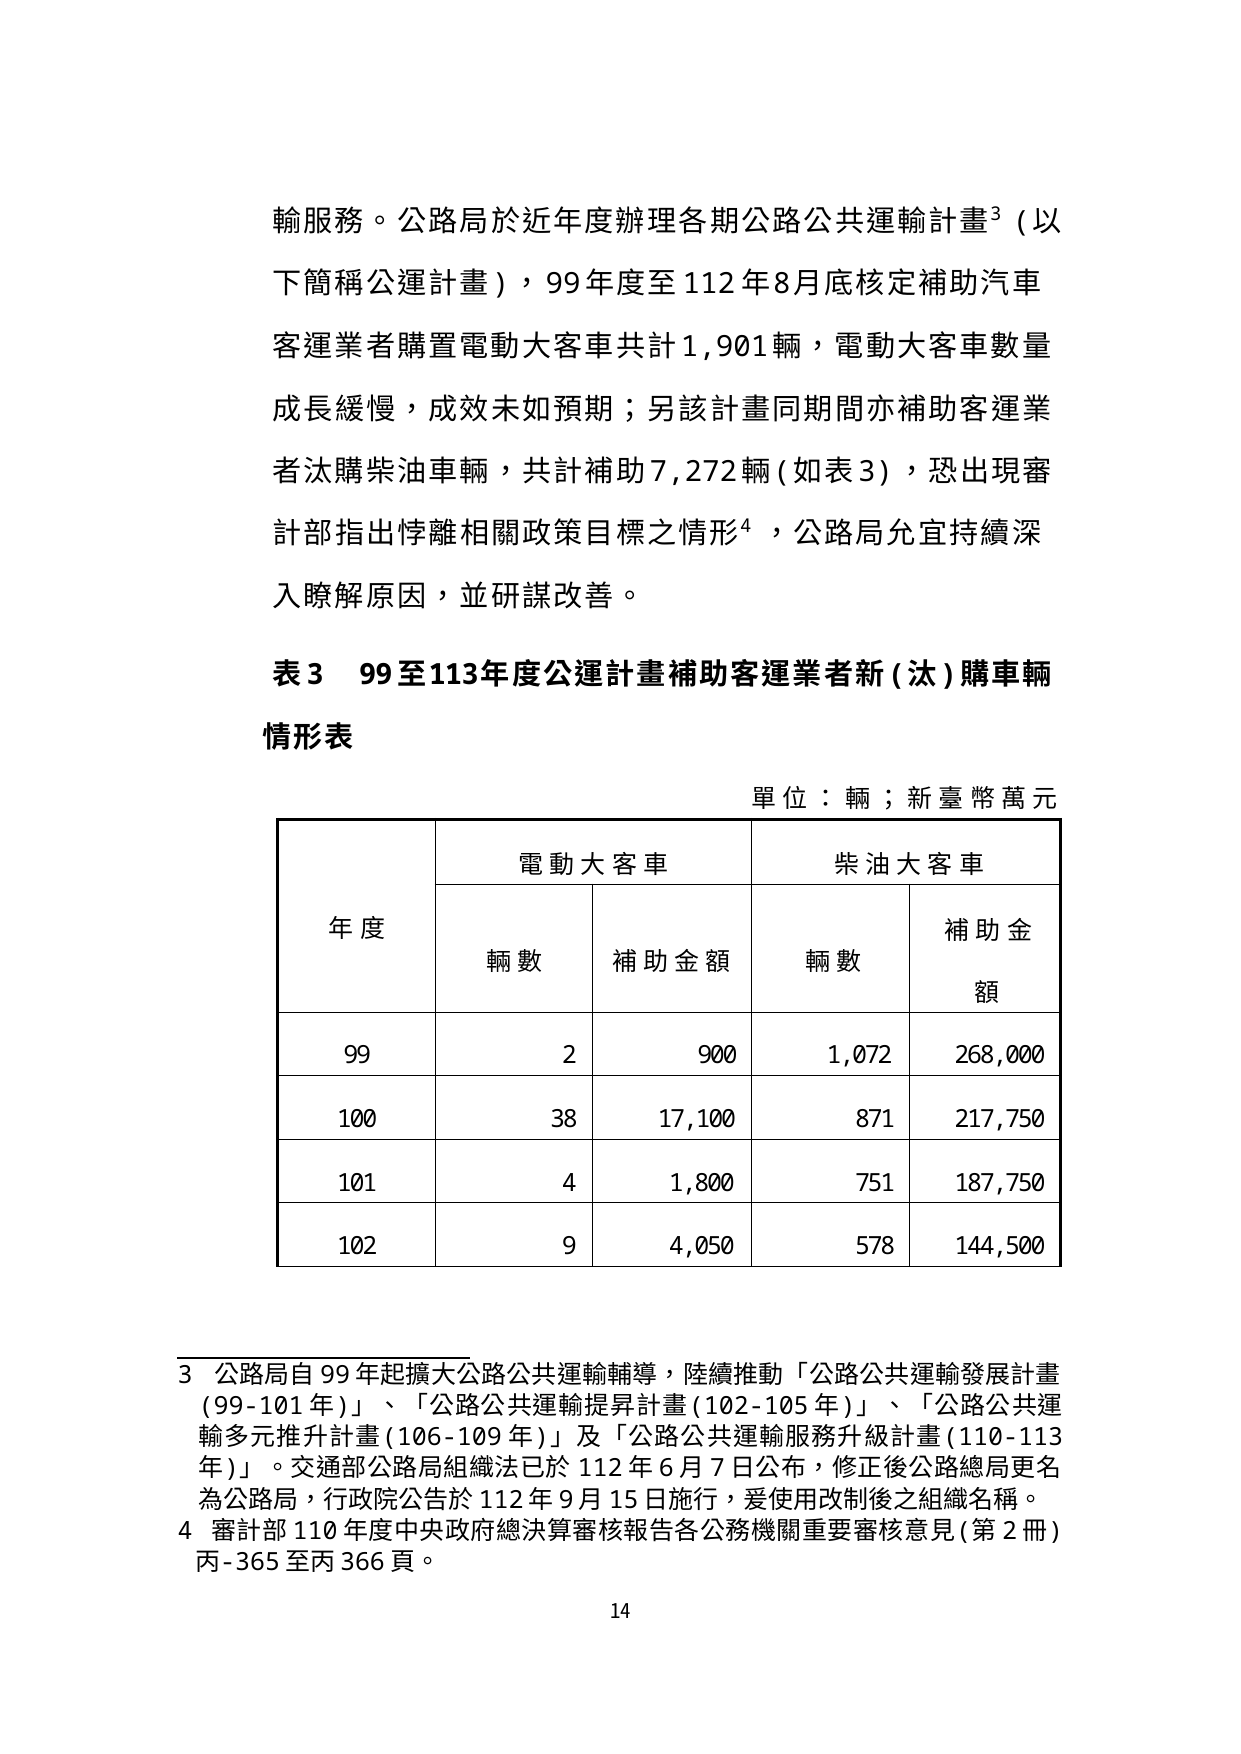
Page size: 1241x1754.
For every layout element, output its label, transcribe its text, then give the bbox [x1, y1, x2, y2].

table_cell 補助金額 [910, 885, 1059, 1012]
table_cell 101 [279, 1140, 435, 1202]
table_cell 578 [752, 1203, 909, 1266]
table_header 年度 [279, 821, 435, 1012]
table_cell 100 [279, 1076, 435, 1139]
text 表3 99至113年度公運計畫補助客運業者新(汰)購車輛情形表 [252, 630, 1063, 755]
table_cell 輛數 [436, 885, 592, 1012]
table_cell 102 [279, 1203, 435, 1266]
table_cell 1,072 [752, 1013, 909, 1075]
table_cell 17,100 [593, 1076, 751, 1139]
table_cell 99 [279, 1013, 435, 1075]
table_cell 補助金額 [593, 885, 751, 1012]
table_cell 187,750 [910, 1140, 1059, 1202]
table_cell 871 [752, 1076, 909, 1139]
table_cell 38 [436, 1076, 592, 1139]
text 單位：輛；新臺幣萬元 [177, 755, 1063, 818]
text 審計部110年度中央政府總決算審核報告各公務機關重要審核意見(第2冊)丙-365至丙366頁。 [177, 1514, 1063, 1577]
table_cell 900 [593, 1013, 751, 1075]
table_header 柴油大客車 [752, 821, 1059, 883]
table_cell 1,800 [593, 1140, 751, 1202]
table_header 電動大客車 [436, 821, 751, 883]
table_cell 751 [752, 1140, 909, 1202]
text 輸服務。公路局於近年度辦理各期公路公共運輸計畫(以下簡稱公運計畫)，99年度至112年8月底核定補助汽車客運業者購置電動大客車共計1,901輛，電動大客車數量成長緩慢，成效未如預期；另該計畫同期間亦補助客運業者汰購柴油車輛，共計補助7,272輛(如表3)，恐出現審計部指出悖離相關政策目標之情形，公路局允宜持續深入瞭解原因，並研謀改善。 [266, 177, 1063, 615]
table_cell 9 [436, 1203, 592, 1266]
table_cell 268,000 [910, 1013, 1059, 1075]
text 公路局自99年起擴大公路公共運輸輔導，陸續推動「公路公共運輸發展計畫(99-101年)」、「公路公共運輸提昇計畫(102-105年)」、「公路公共運輸多元推升計畫(106-109年)」及「公路公共運輸服務升級計畫(110-113年)」。交通部公路局組織法已於112年6月7日公布，修正後公路總局更名為公路局，行政院公告於112年9月15日施行，爰使用改制後之組織名稱。 [177, 1358, 1063, 1514]
table_cell 144,500 [910, 1203, 1059, 1266]
table_cell 輛數 [752, 885, 909, 1012]
table_cell 217,750 [910, 1076, 1059, 1139]
table_cell 4,050 [593, 1203, 751, 1266]
table_cell 4 [436, 1140, 592, 1202]
table_cell 2 [436, 1013, 592, 1075]
